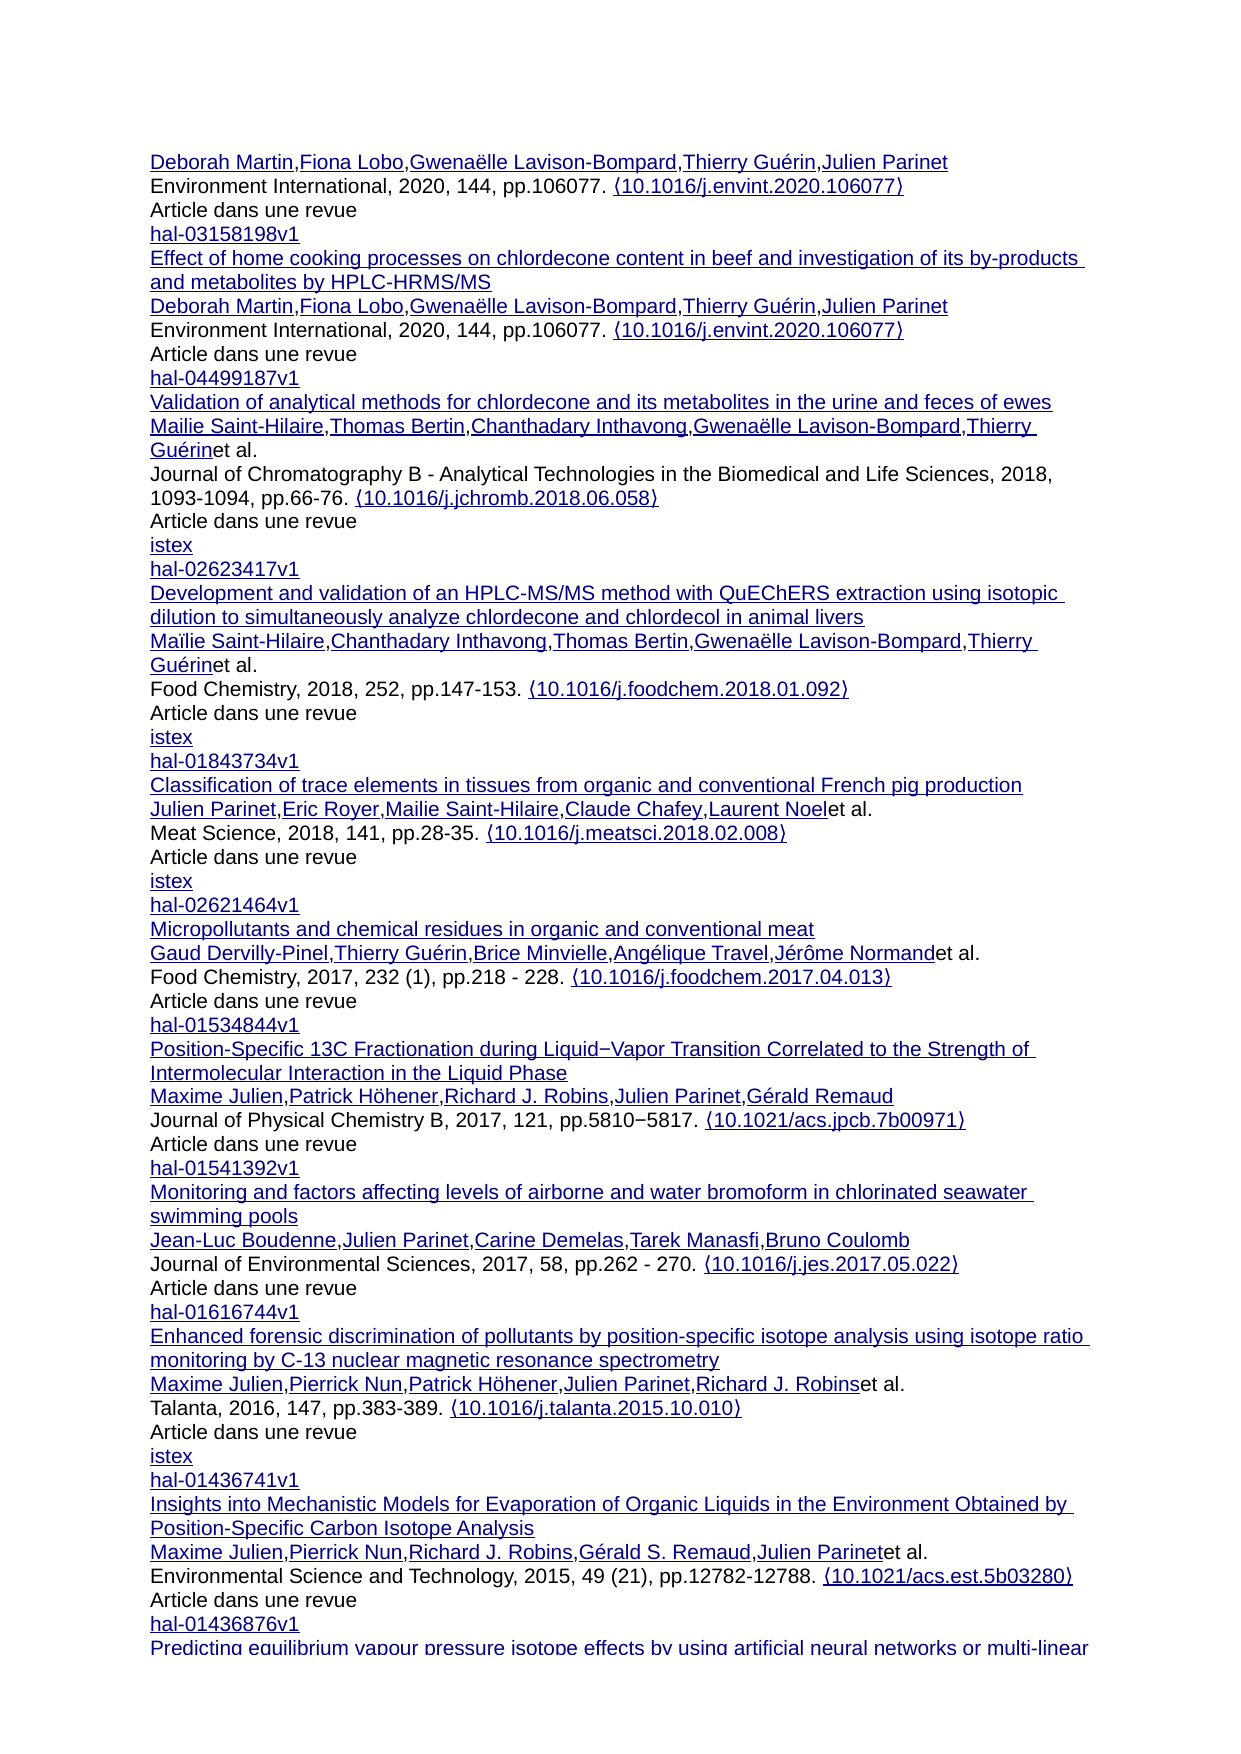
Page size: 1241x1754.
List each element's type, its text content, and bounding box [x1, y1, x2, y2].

table_cell Predicting equilibrium vapour pressure isotope effects by using artificial neural networks or multi-linear [150, 1635, 1090, 1655]
table_cell Micropollutants and chemical residues in organic and conventional meat Gaud Dervilly-Pinel,Thierry Guérin,Brice Minvielle,Angélique Travel,Jérôme Normandet al. Food Chemistry, 2017, 232 (1), pp.218 - 228. ⟨10.1016/j.foodchem.2017.04.013⟩ Article dans une revue hal-01534844v1 [150, 917, 1090, 1036]
table_cell Monitoring and factors affecting levels of airborne and water bromoform in chlorinated seawater swimming pools Jean-Luc Boudenne,Julien Parinet,Carine Demelas,Tarek Manasfi,Bruno Coulomb Journal of Environmental Sciences, 2017, 58, pp.262 - 270. ⟨10.1016/j.jes.2017.05.022⟩ Article dans une revue hal-01616744v1 [150, 1180, 1090, 1324]
table_cell Validation of analytical methods for chlordecone and its metabolites in the urine and feces of ewes Mailie Saint-Hilaire,Thomas Bertin,Chanthadary Inthavong,Gwenaëlle Lavison-Bompard,Thierry Guérinet al. Journal of Chromatography B - Analytical Technologies in the Biomedical and Life Sciences, 2018, 1093-1094, pp.66-76. ⟨10.1016/j.jchromb.2018.06.058⟩ Article dans une revue istex hal-02623417v1 [150, 390, 1090, 581]
table_cell Position-Specific 13C Fractionation during Liquid−Vapor Transition Correlated to the Strength of Intermolecular Interaction in the Liquid Phase Maxime Julien,Patrick Höhener,Richard J. Robins,Julien Parinet,Gérald Remaud Journal of Physical Chemistry B, 2017, 121, pp.5810−5817. ⟨10.1021/acs.jpcb.7b00971⟩ Article dans une revue hal-01541392v1 [150, 1036, 1090, 1180]
table_cell Effect of home cooking processes on chlordecone content in beef and investigation of its by-products and metabolites by HPLC-HRMS/MS Deborah Martin,Fiona Lobo,Gwenaëlle Lavison-Bompard,Thierry Guérin,Julien Parinet Environment International, 2020, 144, pp.106077. ⟨10.1016/j.envint.2020.106077⟩ Article dans une revue hal-04499187v1 [150, 246, 1090, 389]
table_cell Classification of trace elements in tissues from organic and conventional French pig production Julien Parinet,Eric Royer,Mailie Saint-Hilaire,Claude Chafey,Laurent Noelet al. Meat Science, 2018, 141, pp.28-35. ⟨10.1016/j.meatsci.2018.02.008⟩ Article dans une revue istex hal-02621464v1 [150, 773, 1090, 917]
table_cell monitoring by C-13 nuclear magnetic resonance spectrometry Maxime Julien,Pierrick Nun,Patrick Höhener,Julien Parinet,Richard J. Robinset al. Talanta, 2016, 147, pp.383-389. ⟨10.1016/j.talanta.2015.10.010⟩ Article dans une revue istex hal-01436741v1 [150, 1346, 1090, 1492]
table_cell Deborah Martin,Fiona Lobo,Gwenaëlle Lavison-Bompard,Thierry Guérin,Julien Parinet Environment International, 2020, 144, pp.106077. ⟨10.1016/j.envint.2020.106077⟩ Article dans une revue hal-03158198v1 [150, 150, 1090, 246]
table_cell Development and validation of an HPLC-MS/MS method with QuEChERS extraction using isotopic dilution to simultaneously analyze chlordecone and chlordecol in animal livers Maïlie Saint-Hilaire,Chanthadary Inthavong,Thomas Bertin,Gwenaëlle Lavison-Bompard,Thierry Guérinet al. Food Chemistry, 2018, 252, pp.147-153. ⟨10.1016/j.foodchem.2018.01.092⟩ Article dans une revue istex hal-01843734v1 [150, 581, 1090, 773]
table_cell Enhanced forensic discrimination of pollutants by position-specific isotope analysis using isotope ratio [150, 1324, 1090, 1345]
table_cell Insights into Mechanistic Models for Evaporation of Organic Liquids in the Environment Obtained by Position-Specific Carbon Isotope Analysis Maxime Julien,Pierrick Nun,Richard J. Robins,Gérald S. Remaud,Julien Parinetet al. Environmental Science and Technology, 2015, 49 (21), pp.12782-12788. ⟨10.1021/acs.est.5b03280⟩ Article dans une revue hal-01436876v1 [150, 1492, 1090, 1635]
